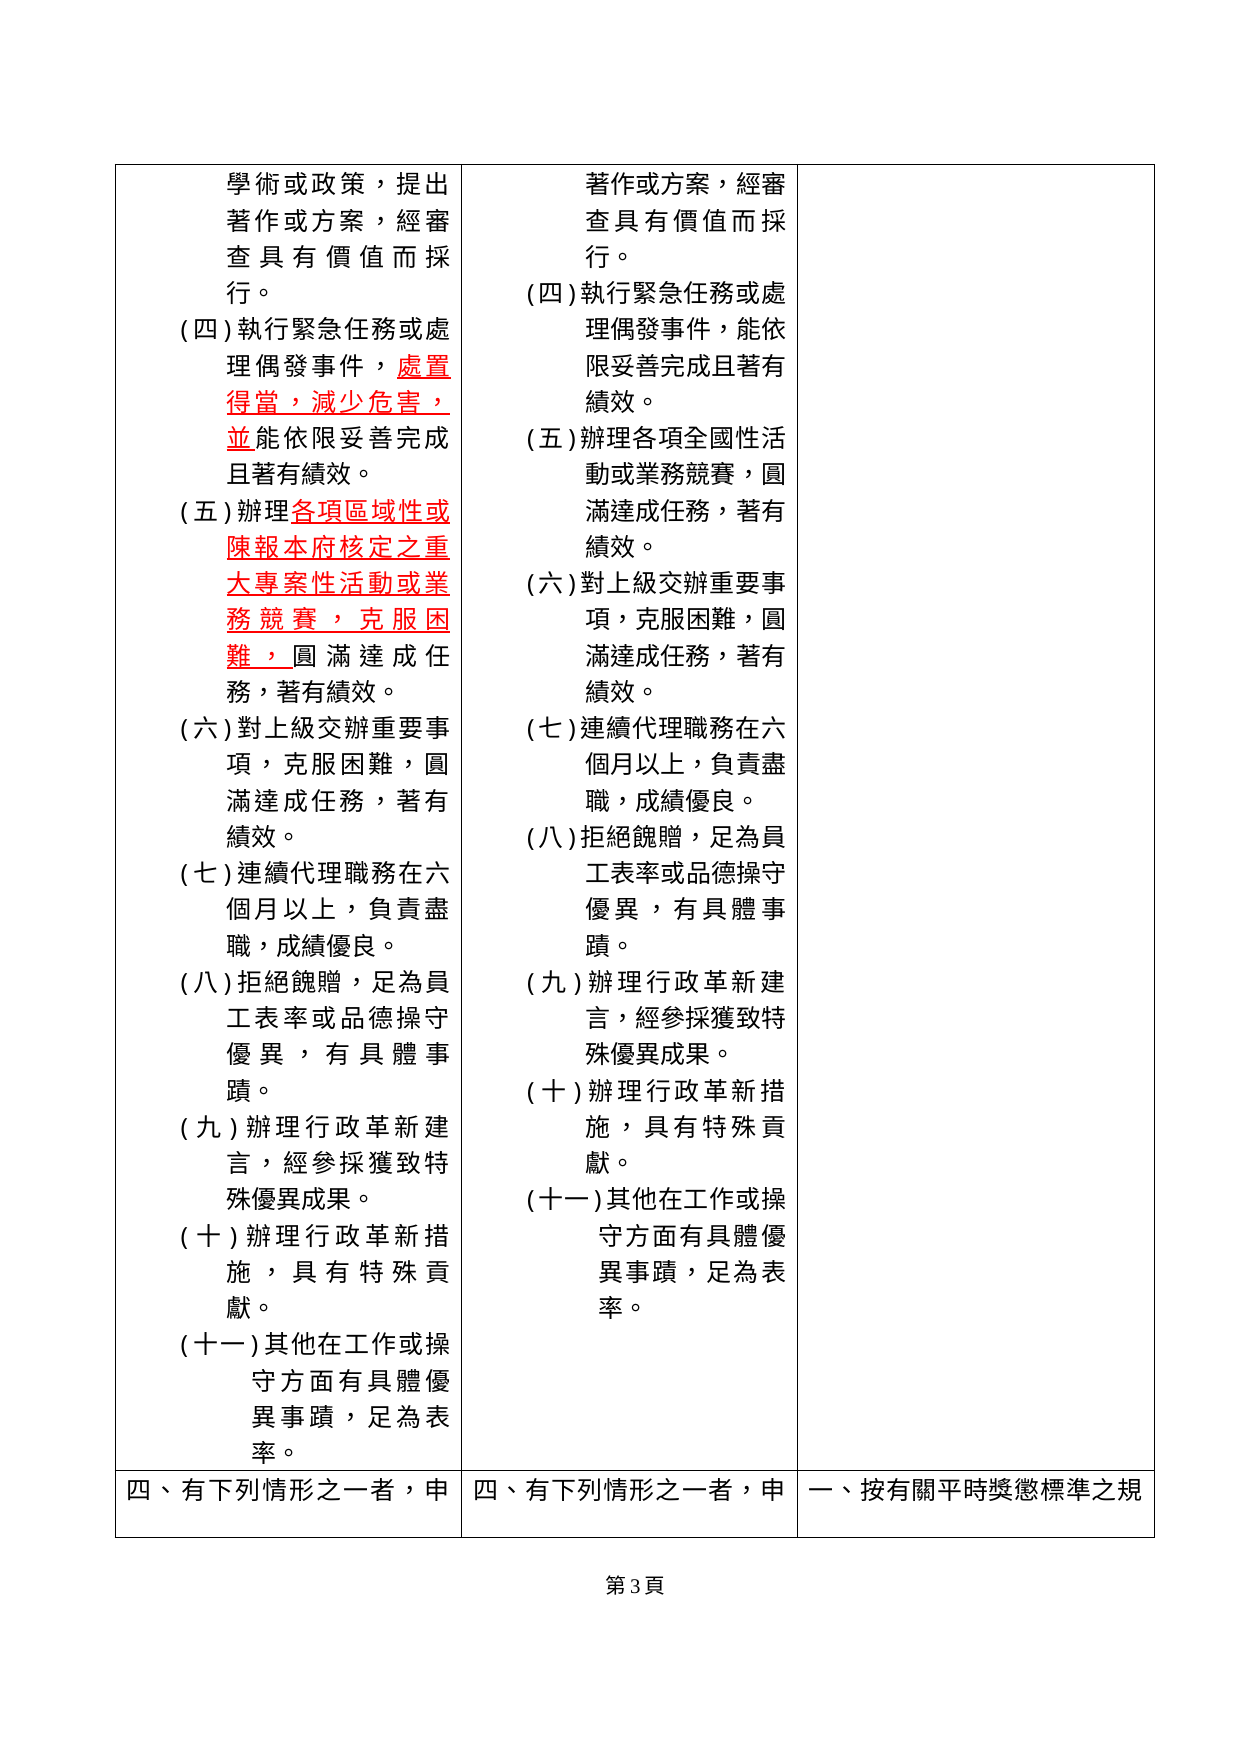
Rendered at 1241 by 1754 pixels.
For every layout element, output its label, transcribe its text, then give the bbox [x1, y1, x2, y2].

table_cell 一、按有關平時獎懲標準之規 [798, 1471, 1154, 1537]
table_cell 著作或方案，經審查具有價值而採行。 (四)執行緊急任務或處理偶發事件，能依限妥善完成且著有績效。 (五)辦理各項全國性活動或業務競賽，圓滿達成任務，著有績效。 (六)對上級交辦重要事項，克服困難，圓滿達成任務，著有績效。 (七)連續代理職務在六個月以上，負責盡職，成績優良。 (八)拒絕餽贈，足為員工表率或品德操守優異，有具體事蹟。 (九)辦理行政革新建言，經參採獲致特殊優異成果。 (十)辦理行政革新措施，具有特殊貢獻。 (十一)其他在工作或操守方面有具體優異事蹟，足為表率。 [462, 165, 797, 1470]
table_cell 學術或政策，提出著作或方案，經審查具有價值而採行。 (四)執行緊急任務或處理偶發事件，處置得當，減少危害，並能依限妥善完成且著有績效。 (五)辦理各項區域性或陳報本府核定之重大專案性活動或業務競賽，克服困難，圓滿達成任務，著有績效。 (六)對上級交辦重要事項，克服困難，圓滿達成任務，著有績效。 (七)連續代理職務在六個月以上，負責盡職，成績優良。 (八)拒絕餽贈，足為員工表率或品德操守優異，有具體事蹟。 (九)辦理行政革新建言，經參採獲致特殊優異成果。 (十)辦理行政革新措施，具有特殊貢獻。 (十一)其他在工作或操守方面有具體優異事蹟，足為表率。 [116, 165, 461, 1470]
table_cell [798, 165, 1154, 1470]
table_cell 四、有下列情形之一者，申 [462, 1471, 797, 1537]
table_cell 四、有下列情形之一者，申 [116, 1471, 461, 1537]
